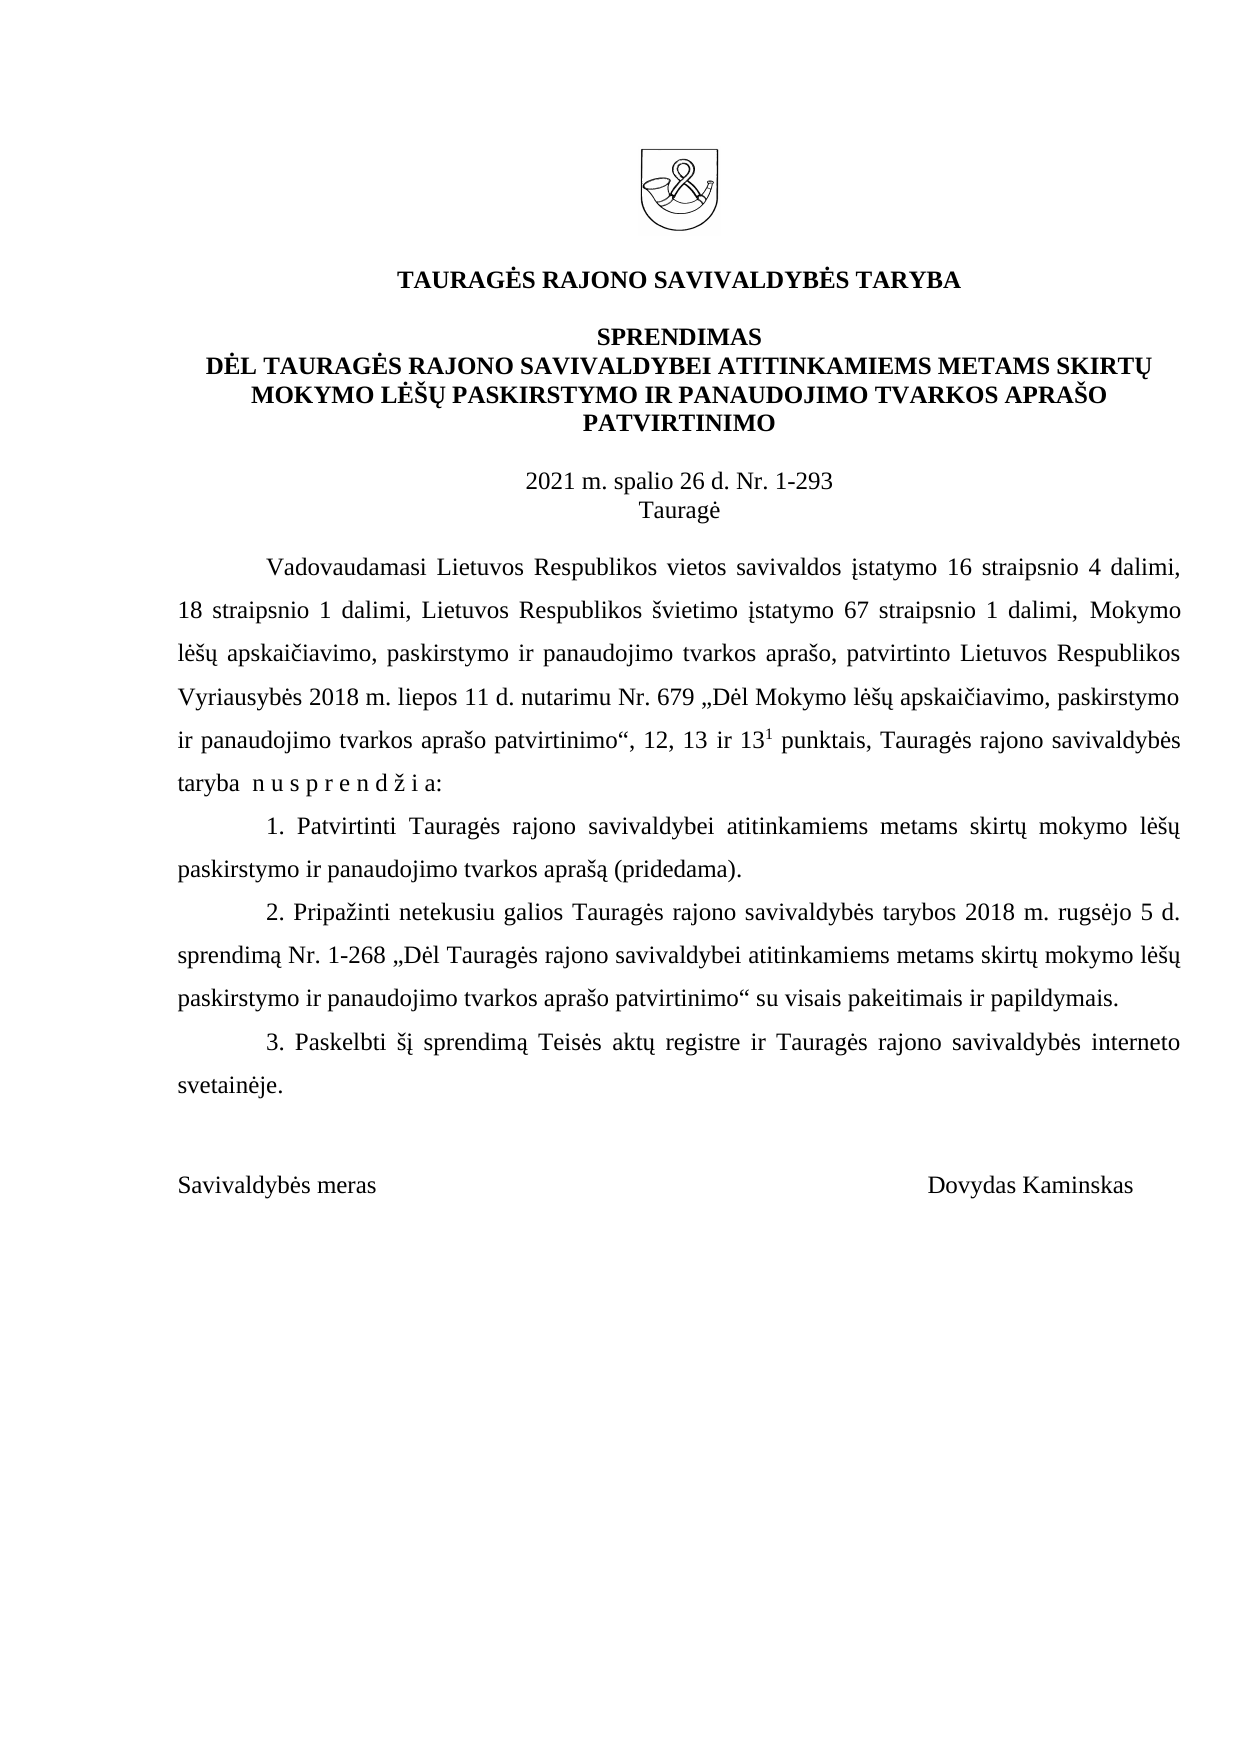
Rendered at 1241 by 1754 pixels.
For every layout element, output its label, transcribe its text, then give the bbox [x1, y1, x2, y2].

text 2021 m. spalio 26 d. Nr. 1-293 [177, 466, 1181, 495]
text DĖL TAURAGĖS RAJONO SAVIVALDYBEI ATITINKAMIEMS METAMS SKIRTŲ MOKYMO LĖŠŲ PASKIRSTYMO IR PANAUDOJIMO TVARKOS APRAŠO PATVIRTINIMO [177, 351, 1181, 437]
text 1. Patvirtinti Tauragės rajono savivaldybei atitinkamiems metams skirtų mokymo lėšų paskirstymo ir panaudojimo tvarkos aprašą (pridedama). [177, 811, 1181, 883]
text 3. Paskelbti šį sprendimą Teisės aktų registre ir Tauragės rajono savivaldybės interneto svetainėje. [177, 1027, 1181, 1098]
text SPRENDIMAS [177, 322, 1181, 351]
text Vadovaudamasi Lietuvos Respublikos vietos savivaldos įstatymo 16 straipsnio 4 dalimi, 18 straipsnio 1 dalimi, Lietuvos Respublikos švietimo įstatymo 67 straipsnio 1 dalimi, Mokymo lėšų apskaičiavimo, paskirstymo ir panaudojimo tvarkos aprašo, patvirtinto Lietuvos Respublikos Vyriausybės 2018 m. liepos 11 d. nutarimu Nr. 679 „Dėl Mokymo lėšų apskaičiavimo, paskirstymo ir panaudojimo tvarkos aprašo patvirtinimo“, 12, 13 ir 131 punktais, Tauragės rajono savivaldybės taryba n u s p r e n d ž i a: [177, 552, 1181, 797]
text Savivaldybės meras Dovydas Kaminskas [177, 1170, 1181, 1199]
text TAURAGĖS RAJONO SAVIVALDYBĖS TARYBA [177, 265, 1181, 293]
text Tauragė [177, 495, 1181, 523]
text 2. Pripažinti netekusiu galios Tauragės rajono savivaldybės tarybos 2018 m. rugsėjo 5 d. sprendimą Nr. 1-268 „Dėl Tauragės rajono savivaldybei atitinkamiems metams skirtų mokymo lėšų paskirstymo ir panaudojimo tvarkos aprašo patvirtinimo“ su visais pakeitimais ir papildymais. [177, 897, 1181, 1012]
